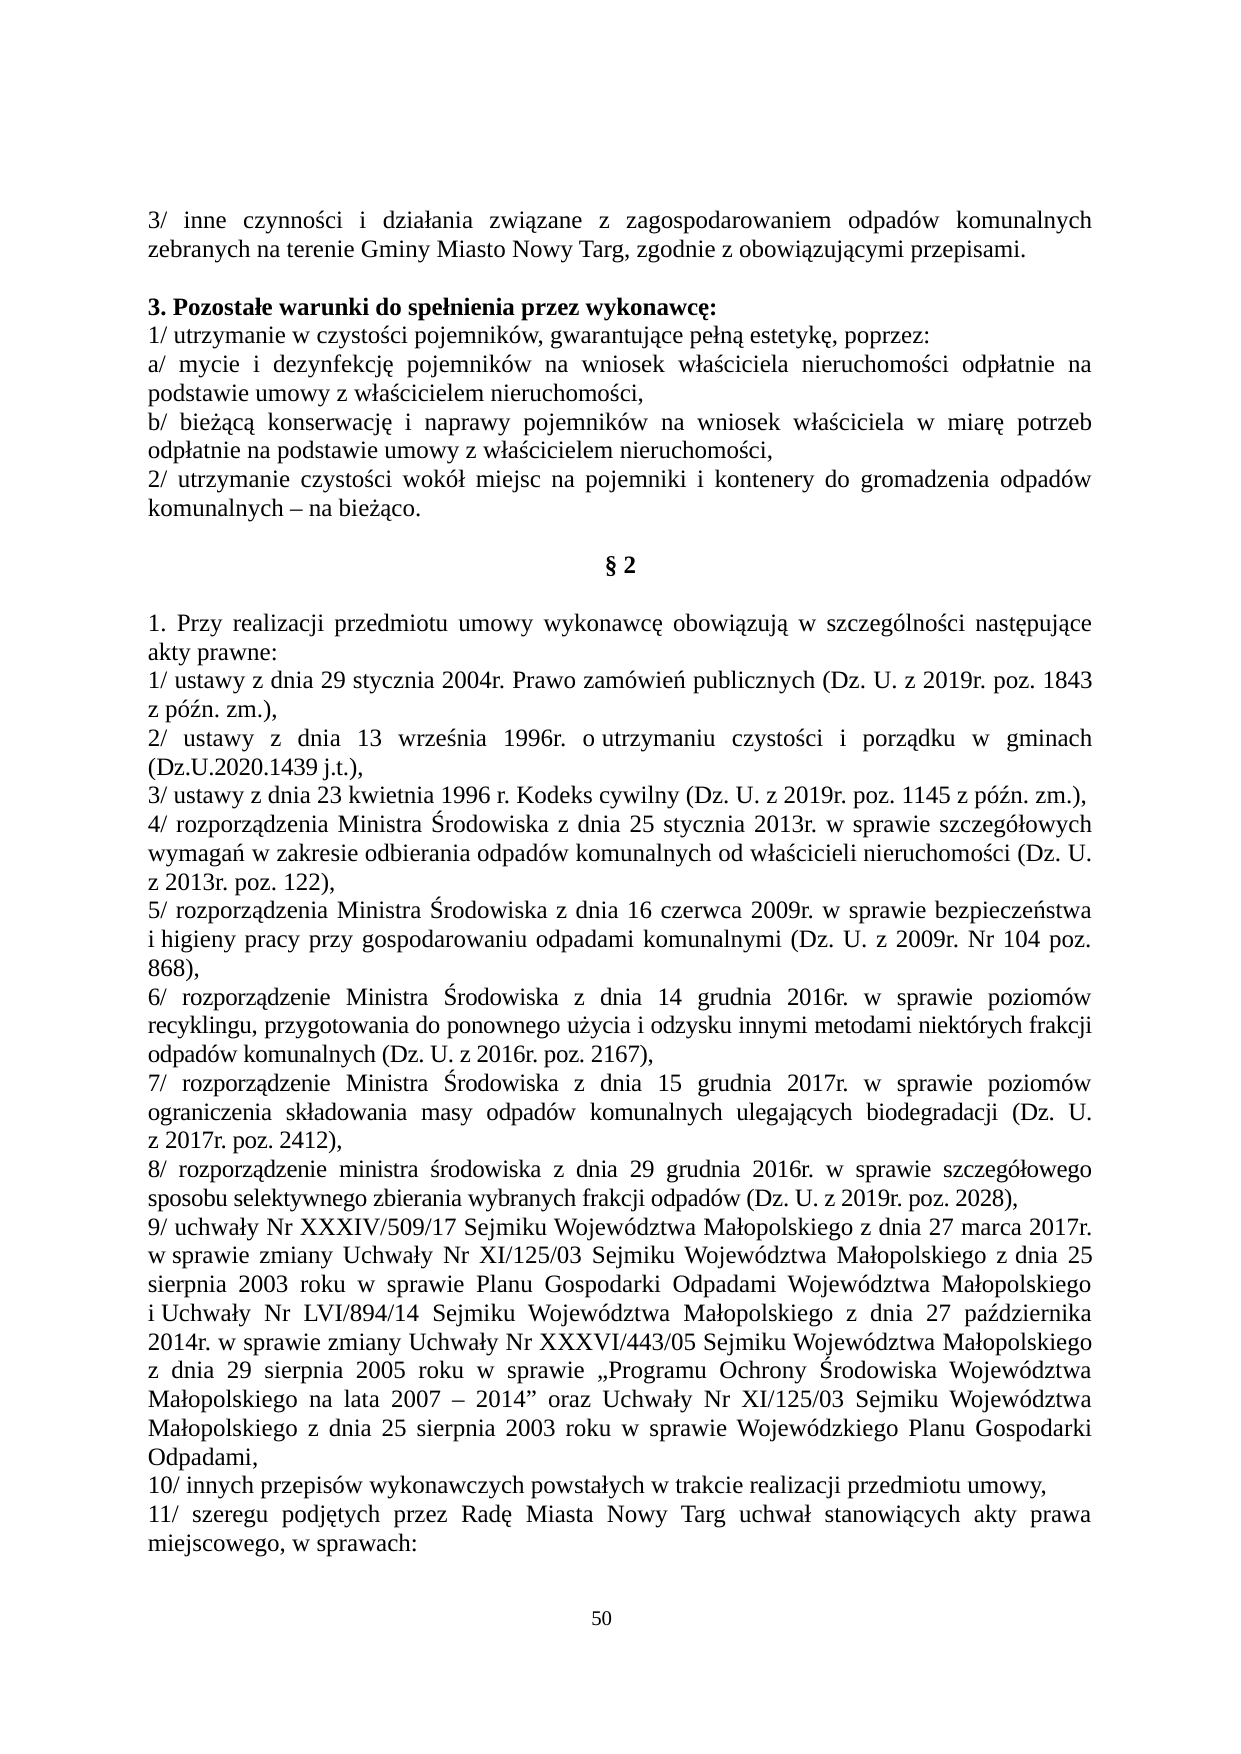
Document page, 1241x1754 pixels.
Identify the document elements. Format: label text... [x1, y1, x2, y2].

text § 2 [148, 551, 1093, 579]
text 7/ rozporządzenie Ministra Środowiska z dnia 15 grudnia 2017r. w sprawie poziomów ograniczenia składowania masy odpadów komunalnych ulegających biodegradacji (Dz. U. z 2017r. poz. 2412), [148, 1068, 1093, 1154]
text 6/ rozporządzenie Ministra Środowiska z dnia 14 grudnia 2016r. w sprawie poziomów recyklingu, przygotowania do ponownego użycia i odzysku innymi metodami niektórych frakcji odpadów komunalnych (Dz. U. z 2016r. poz. 2167), [148, 982, 1093, 1068]
text 3/ inne czynności i działania związane z zagospodarowaniem odpadów komunalnych zebranych na terenie Gminy Miasto Nowy Targ, zgodnie z obowiązującymi przepisami. [148, 206, 1093, 263]
text 1/ ustawy z dnia 29 stycznia 2004r. Prawo zamówień publicznych (Dz. U. z 2019r. poz. 1843 z późn. zm.), [148, 666, 1093, 723]
text 1/ utrzymanie w czystości pojemników, gwarantujące pełną estetykę, poprzez: [148, 321, 1093, 349]
text 4/ rozporządzenia Ministra Środowiska z dnia 25 stycznia 2013r. w sprawie szczegółowych wymagań w zakresie odbierania odpadów komunalnych od właścicieli nieruchomości (Dz. U. z 2013r. poz. 122), [148, 809, 1093, 896]
text 3. Pozostałe warunki do spełnienia przez wykonawcę: [148, 292, 1093, 321]
text 2/ ustawy z dnia 13 września 1996r. o utrzymaniu czystości i porządku w gminach (Dz.U.2020.1439 j.t.), [148, 723, 1093, 781]
text 11/ szeregu podjętych przez Radę Miasta Nowy Targ uchwał stanowiących akty prawa miejscowego, w sprawach: [148, 1499, 1093, 1557]
text 10/ innych przepisów wykonawczych powstałych w trakcie realizacji przedmiotu umowy, [148, 1471, 1093, 1499]
text a/ mycie i dezynfekcję pojemników na wniosek właściciela nieruchomości odpłatnie na podstawie umowy z właścicielem nieruchomości, [148, 349, 1093, 407]
text 3/ ustawy z dnia 23 kwietnia 1996 r. Kodeks cywilny (Dz. U. z 2019r. poz. 1145 z późn. zm.), [148, 781, 1093, 809]
text 5/ rozporządzenia Ministra Środowiska z dnia 16 czerwca 2009r. w sprawie bezpieczeństwa i higieny pracy przy gospodarowaniu odpadami komunalnymi (Dz. U. z 2009r. Nr 104 poz. 868), [148, 896, 1093, 982]
text 2/ utrzymanie czystości wokół miejsc na pojemniki i kontenery do gromadzenia odpadów komunalnych – na bieżąco. [148, 464, 1093, 522]
text 8/ rozporządzenie ministra środowiska z dnia 29 grudnia 2016r. w sprawie szczegółowego sposobu selektywnego zbierania wybranych frakcji odpadów (Dz. U. z 2019r. poz. 2028), [148, 1154, 1093, 1212]
text 1. Przy realizacji przedmiotu umowy wykonawcę obowiązują w szczególności następujące akty prawne: [148, 608, 1093, 666]
text 9/ uchwały Nr XXXIV/509/17 Sejmiku Województwa Małopolskiego z dnia 27 marca 2017r. w sprawie zmiany Uchwały Nr XI/125/03 Sejmiku Województwa Małopolskiego z dnia 25 sierpnia 2003 roku w sprawie Planu Gospodarki Odpadami Województwa Małopolskiego i Uchwały Nr LVI/894/14 Sejmiku Województwa Małopolskiego z dnia 27 października 2014r. w sprawie zmiany Uchwały Nr XXXVI/443/05 Sejmiku Województwa Małopolskiego z dnia 29 sierpnia 2005 roku w sprawie „Programu Ochrony Środowiska Województwa Małopolskiego na lata 2007 – 2014” oraz Uchwały Nr XI/125/03 Sejmiku Województwa Małopolskiego z dnia 25 sierpnia 2003 roku w sprawie Wojewódzkiego Planu Gospodarki Odpadami, [148, 1212, 1093, 1471]
text b/ bieżącą konserwację i naprawy pojemników na wniosek właściciela w miarę potrzeb odpłatnie na podstawie umowy z właścicielem nieruchomości, [148, 407, 1093, 464]
